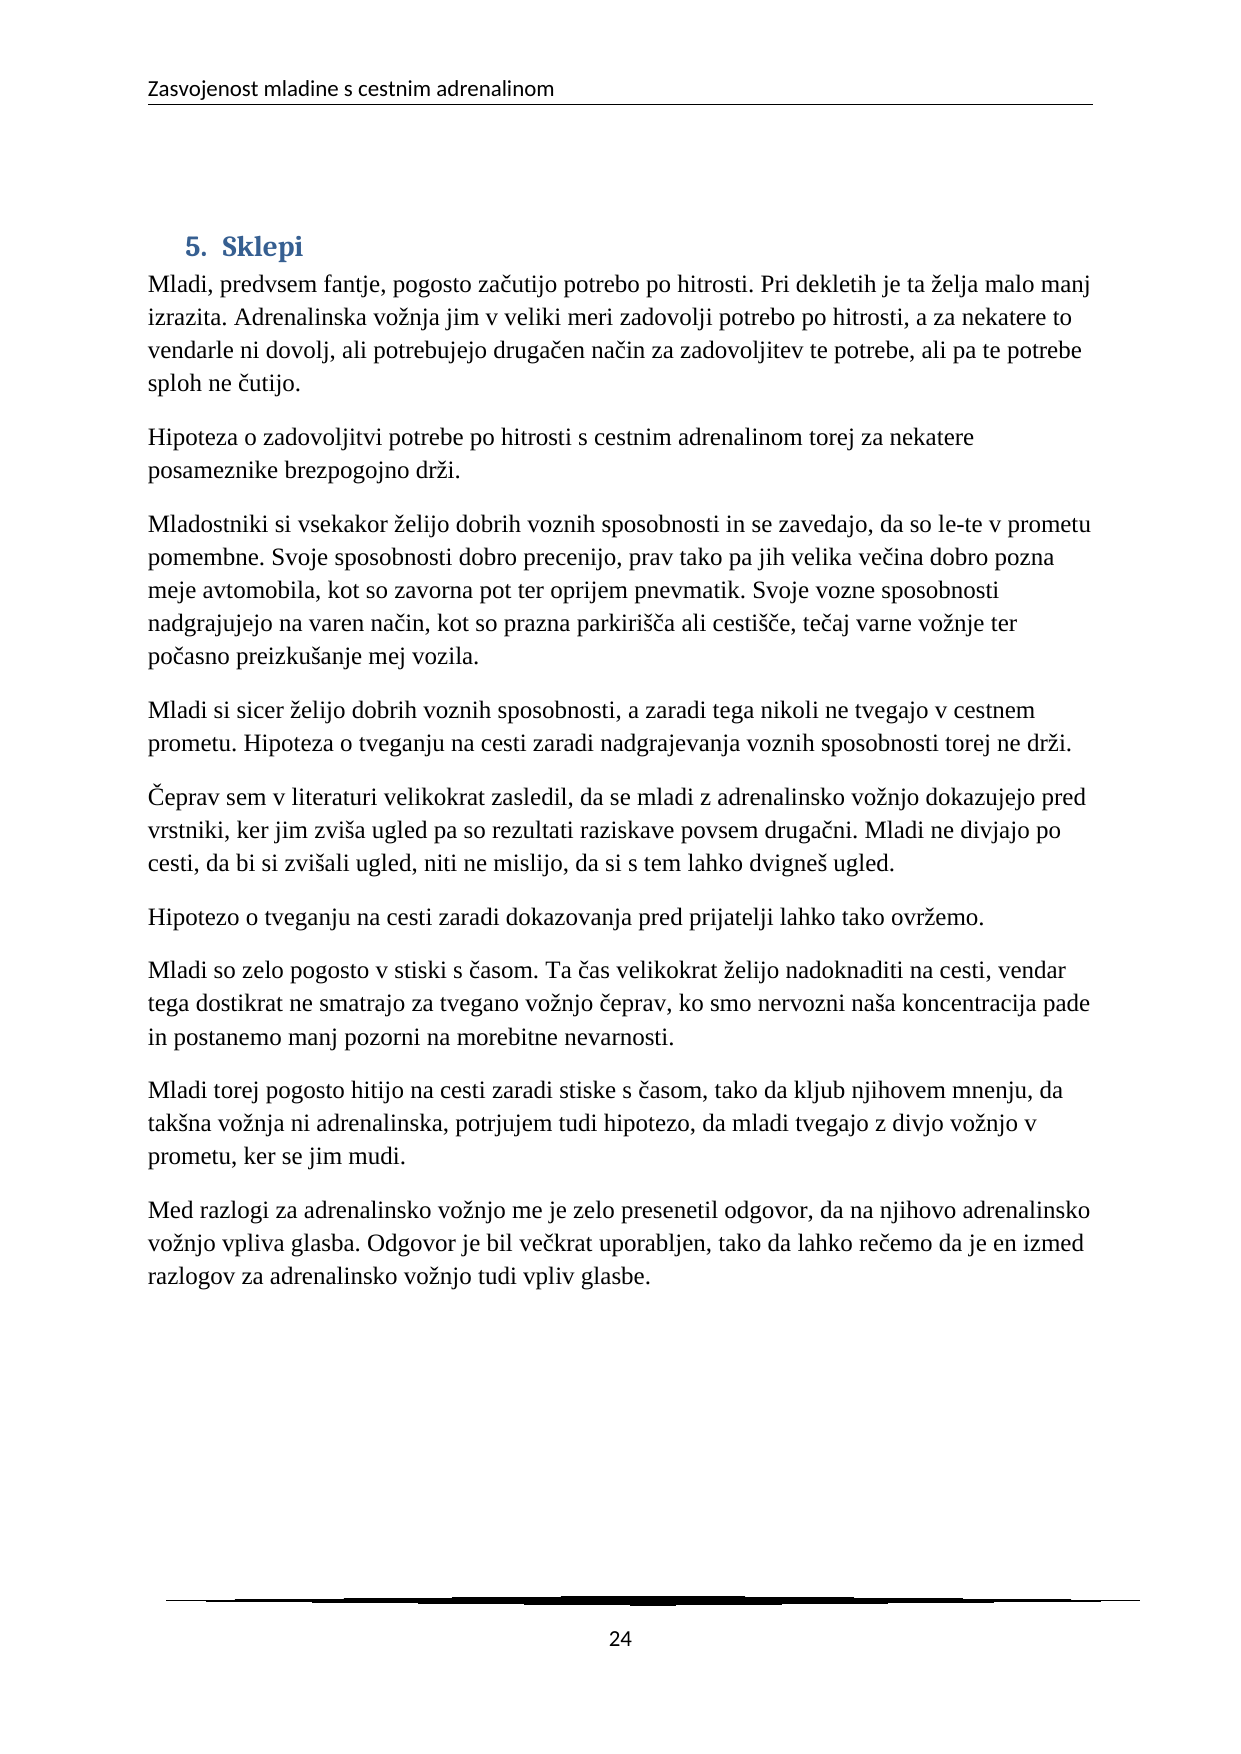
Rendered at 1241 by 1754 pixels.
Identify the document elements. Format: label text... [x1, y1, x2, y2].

text Čeprav sem v literaturi velikokrat zasledil, da se mladi z adrenalinsko vožnjo dokazujejo pred vrstniki, ker jim zviša ugled pa so rezultati raziskave povsem drugačni. Mladi ne divjajo po cesti, da bi si zvišali ugled, niti ne mislijo, da si s tem lahko dvigneš ugled. [148, 782, 1093, 877]
text Mladi so zelo pogosto v stiski s časom. Ta čas velikokrat želijo nadoknaditi na cesti, vendar tega dostikrat ne smatrajo za tvegano vožnjo čeprav, ko smo nervozni naša koncentracija pade in postanemo manj pozorni na morebitne nevarnosti. [148, 956, 1093, 1050]
text Hipoteza o zadovoljitvi potrebe po hitrosti s cestnim adrenalinom torej za nekatere posameznike brezpogojno drži. [148, 422, 1093, 484]
text Hipotezo o tveganju na cesti zaradi dokazovanja pred prijatelji lahko tako ovržemo. [148, 902, 1093, 930]
text Mladi, predvsem fantje, pogosto začutijo potrebo po hitrosti. Pri dekletih je ta želja malo manj izrazita. Adrenalinska vožnja jim v veliki meri zadovolji potrebo po hitrosti, a za nekatere to vendarle ni dovolj, ali potrebujejo drugačen način za zadovoljitev te potrebe, ali pa te potrebe sploh ne čutijo. [148, 269, 1093, 397]
text Mladi torej pogosto hitijo na cesti zaradi stiske s časom, tako da kljub njihovem mnenju, da takšna vožnja ni adrenalinska, potrjujem tudi hipotezo, da mladi tvegajo z divjo vožnjo v prometu, ker se jim mudi. [148, 1075, 1093, 1170]
text Mladostniki si vsekakor želijo dobrih voznih sposobnosti in se zavedajo, da so le-te v prometu pomembne. Svoje sposobnosti dobro precenijo, prav tako pa jih velika večina dobro pozna meje avtomobila, kot so zavorna pot ter oprijem pnevmatik. Svoje vozne sposobnosti nadgrajujejo na varen način, kot so prazna parkirišča ali cestišče, tečaj varne vožnje ter počasno preizkušanje mej vozila. [148, 509, 1093, 670]
subtitle Sklepi [185, 231, 1093, 264]
text Med razlogi za adrenalinsko vožnjo me je zelo presenetil odgovor, da na njihovo adrenalinsko vožnjo vpliva glasba. Odgovor je bil večkrat uporabljen, tako da lahko rečemo da je en izmed razlogov za adrenalinsko vožnjo tudi vpliv glasbe. [148, 1195, 1093, 1290]
text Mladi si sicer želijo dobrih voznih sposobnosti, a zaradi tega nikoli ne tvegajo v cestnem prometu. Hipoteza o tveganju na cesti zaradi nadgrajevanja voznih sposobnosti torej ne drži. [148, 695, 1093, 757]
